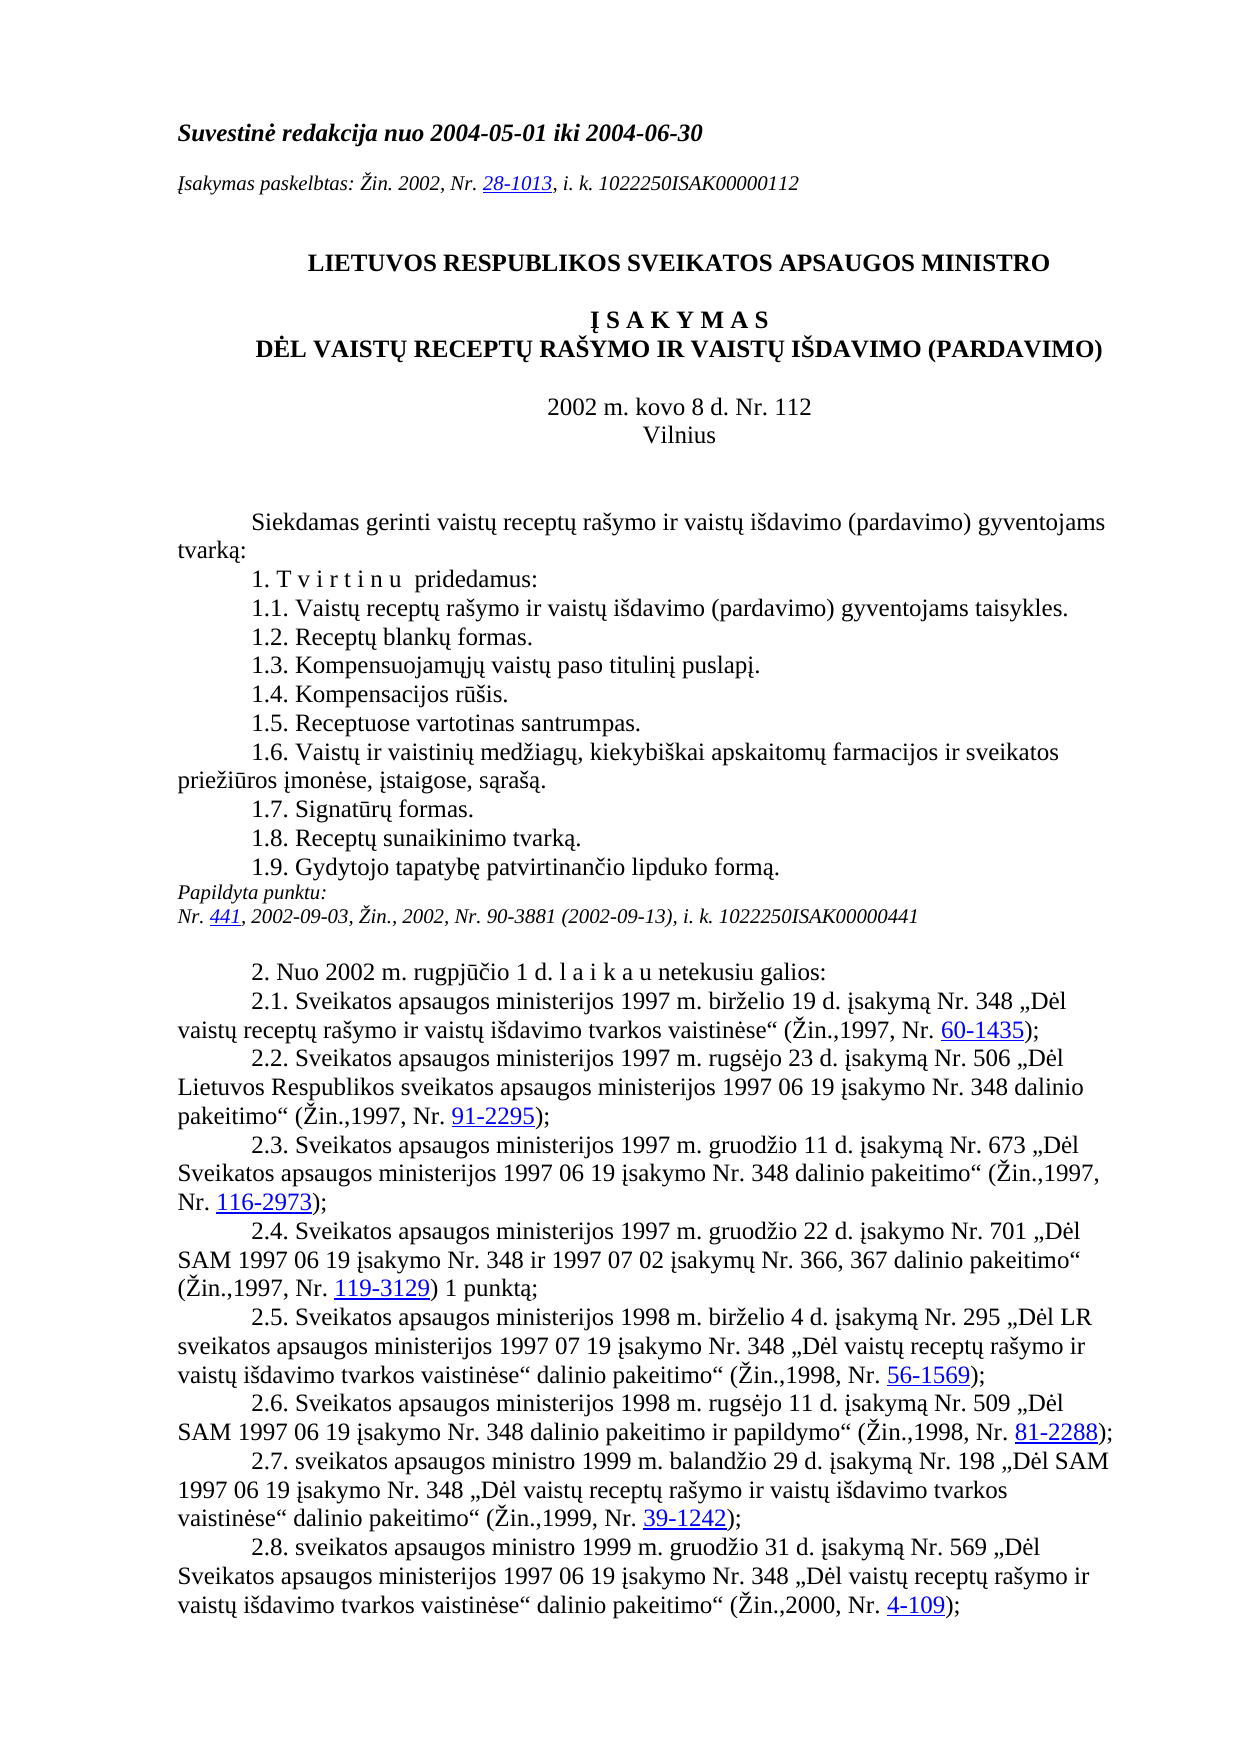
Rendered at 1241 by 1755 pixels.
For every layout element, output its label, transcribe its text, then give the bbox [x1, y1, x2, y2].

text 1.3. Kompensuojamųjų vaistų paso titulinį puslapį. [177, 650, 1122, 679]
text Papildyta punktu: [177, 880, 1181, 904]
text Suvestinė redakcija nuo 2004-05-01 iki 2004-06-30 [177, 118, 1181, 147]
text Siekdamas gerinti vaistų receptų rašymo ir vaistų išdavimo (pardavimo) gyventojams tvarką: [177, 507, 1122, 564]
text Į S A K Y M A S [177, 305, 1181, 334]
text 2.7. sveikatos apsaugos ministro 1999 m. balandžio 29 d. įsakymą Nr. 198 „Dėl SAM 1997 06 19 įsakymo Nr. 348 „Dėl vaistų receptų rašymo ir vaistų išdavimo tvarkos vaistinėse“ dalinio pakeitimo“ (Žin.,1999, Nr. 39-1242); [177, 1446, 1122, 1532]
text 1.4. Kompensacijos rūšis. [177, 679, 1122, 708]
text DĖL VAISTŲ RECEPTŲ RAŠYMO IR VAISTŲ IŠDAVIMO (PARDAVIMO) [177, 334, 1181, 363]
text 1. Tvirtinu pridedamus: [177, 564, 1122, 593]
text 2.8. sveikatos apsaugos ministro 1999 m. gruodžio 31 d. įsakymą Nr. 569 „Dėl Sveikatos apsaugos ministerijos 1997 06 19 įsakymo Nr. 348 „Dėl vaistų receptų rašymo ir vaistų išdavimo tvarkos vaistinėse“ dalinio pakeitimo“ (Žin.,2000, Nr. 4-109); [177, 1532, 1122, 1618]
text 2.2. Sveikatos apsaugos ministerijos 1997 m. rugsėjo 23 d. įsakymą Nr. 506 „Dėl Lietuvos Respublikos sveikatos apsaugos ministerijos 1997 06 19 įsakymo Nr. 348 dalinio pakeitimo“ (Žin.,1997, Nr. 91-2295); [177, 1043, 1122, 1130]
text 2.5. Sveikatos apsaugos ministerijos 1998 m. birželio 4 d. įsakymą Nr. 295 „Dėl LR sveikatos apsaugos ministerijos 1997 07 19 įsakymo Nr. 348 „Dėl vaistų receptų rašymo ir vaistų išdavimo tvarkos vaistinėse“ dalinio pakeitimo“ (Žin.,1998, Nr. 56-1569); [177, 1302, 1122, 1388]
text Vilnius [177, 420, 1181, 449]
text 2.1. Sveikatos apsaugos ministerijos 1997 m. birželio 19 d. įsakymą Nr. 348 „Dėl vaistų receptų rašymo ir vaistų išdavimo tvarkos vaistinėse“ (Žin.,1997, Nr. 60-1435); [177, 986, 1122, 1043]
text 1.8. Receptų sunaikinimo tvarką. [177, 823, 1122, 852]
text 2.6. Sveikatos apsaugos ministerijos 1998 m. rugsėjo 11 d. įsakymą Nr. 509 „Dėl SAM 1997 06 19 įsakymo Nr. 348 dalinio pakeitimo ir papildymo“ (Žin.,1998, Nr. 81-2288); [177, 1388, 1122, 1446]
text 1.5. Receptuose vartotinas santrumpas. [177, 708, 1122, 737]
text Įsakymas paskelbtas: Žin. 2002, Nr. 28-1013, i. k. 1022250ISAK00000112 [177, 171, 1181, 195]
text 1.9. Gydytojo tapatybę patvirtinančio lipduko formą. [177, 852, 1181, 880]
text LIETUVOS RESPUBLIKOS SVEIKATOS APSAUGOS MINISTRO [177, 248, 1181, 277]
text 2. Nuo 2002 m. rugpjūčio 1 d. l a i k a u netekusiu galios: [177, 957, 1122, 986]
text 2.3. Sveikatos apsaugos ministerijos 1997 m. gruodžio 11 d. įsakymą Nr. 673 „Dėl Sveikatos apsaugos ministerijos 1997 06 19 įsakymo Nr. 348 dalinio pakeitimo“ (Žin.,1997, Nr. 116-2973); [177, 1130, 1122, 1216]
text 1.7. Signatūrų formas. [177, 794, 1122, 823]
text 1.6. Vaistų ir vaistinių medžiagų, kiekybiškai apskaitomų farmacijos ir sveikatos priežiūros įmonėse, įstaigose, sąrašą. [177, 737, 1122, 794]
text 1.1. Vaistų receptų rašymo ir vaistų išdavimo (pardavimo) gyventojams taisykles. [177, 593, 1122, 622]
text 1.2. Receptų blankų formas. [177, 622, 1122, 650]
text Nr. 441, 2002-09-03, Žin., 2002, Nr. 90-3881 (2002-09-13), i. k. 1022250ISAK00000441 [177, 904, 1181, 928]
text 2.4. Sveikatos apsaugos ministerijos 1997 m. gruodžio 22 d. įsakymo Nr. 701 „Dėl SAM 1997 06 19 įsakymo Nr. 348 ir 1997 07 02 įsakymų Nr. 366, 367 dalinio pakeitimo“ (Žin.,1997, Nr. 119-3129) 1 punktą; [177, 1216, 1122, 1302]
text 2002 m. kovo 8 d. Nr. 112 [177, 392, 1181, 420]
